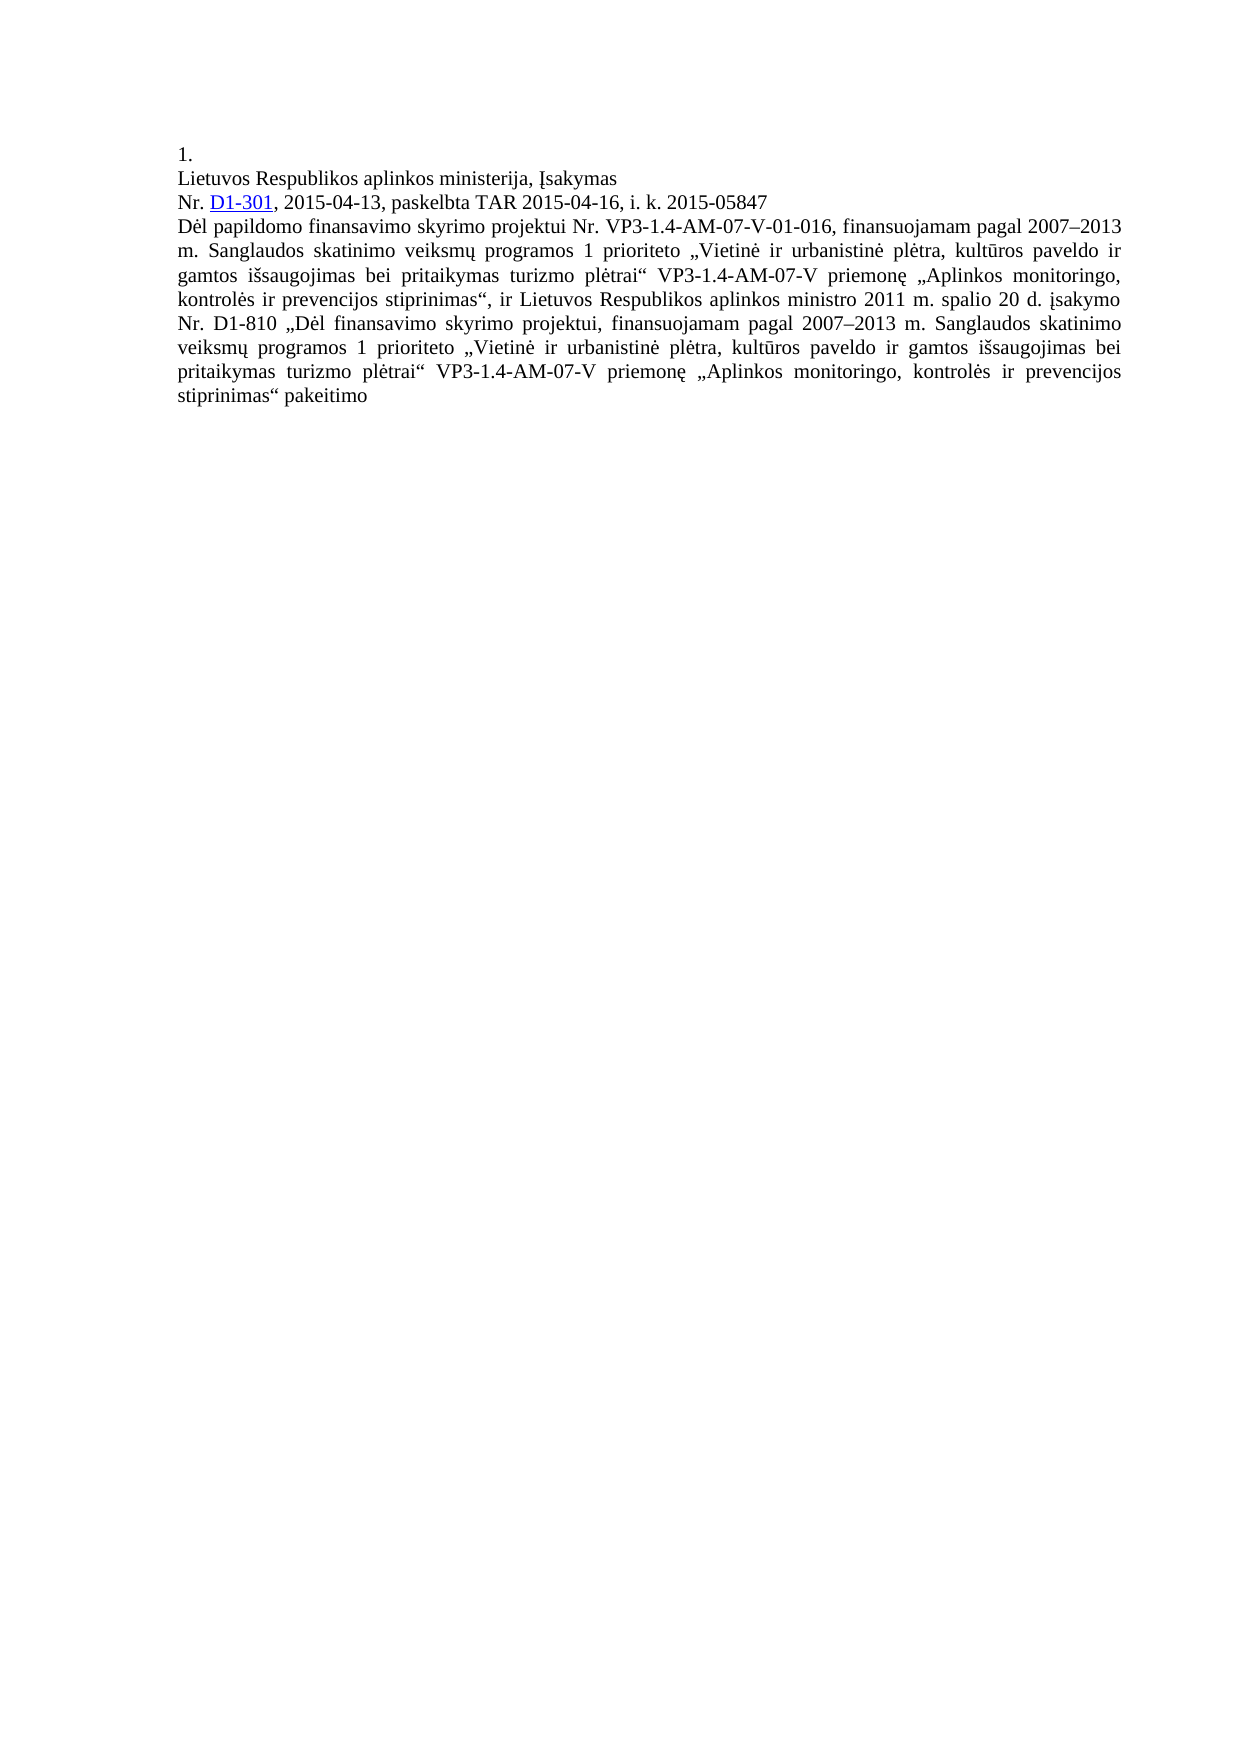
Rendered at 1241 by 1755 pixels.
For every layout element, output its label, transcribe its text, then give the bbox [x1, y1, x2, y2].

text Dėl papildomo finansavimo skyrimo projektui Nr. VP3-1.4-AM-07-V-01-016, finansuojamam pagal 2007–2013 m. Sanglaudos skatinimo veiksmų programos 1 prioriteto „Vietinė ir urbanistinė plėtra, kultūros paveldo ir gamtos išsaugojimas bei pritaikymas turizmo plėtrai“ VP3-1.4-AM-07-V priemonę „Aplinkos monitoringo, kontrolės ir prevencijos stiprinimas“, ir Lietuvos Respublikos aplinkos ministro 2011 m. spalio 20 d. įsakymo Nr. D1-810 „Dėl finansavimo skyrimo projektui, finansuojamam pagal 2007–2013 m. Sanglaudos skatinimo veiksmų programos 1 prioriteto „Vietinė ir urbanistinė plėtra, kultūros paveldo ir gamtos išsaugojimas bei pritaikymas turizmo plėtrai“ VP3-1.4-AM-07-V priemonę „Aplinkos monitoringo, kontrolės ir prevencijos stiprinimas“ pakeitimo [177, 214, 1122, 407]
text 1. [177, 142, 1122, 166]
text Lietuvos Respublikos aplinkos ministerija, Įsakymas [177, 166, 1122, 190]
text Nr. D1-301, 2015-04-13, paskelbta TAR 2015-04-16, i. k. 2015-05847 [177, 190, 1122, 214]
